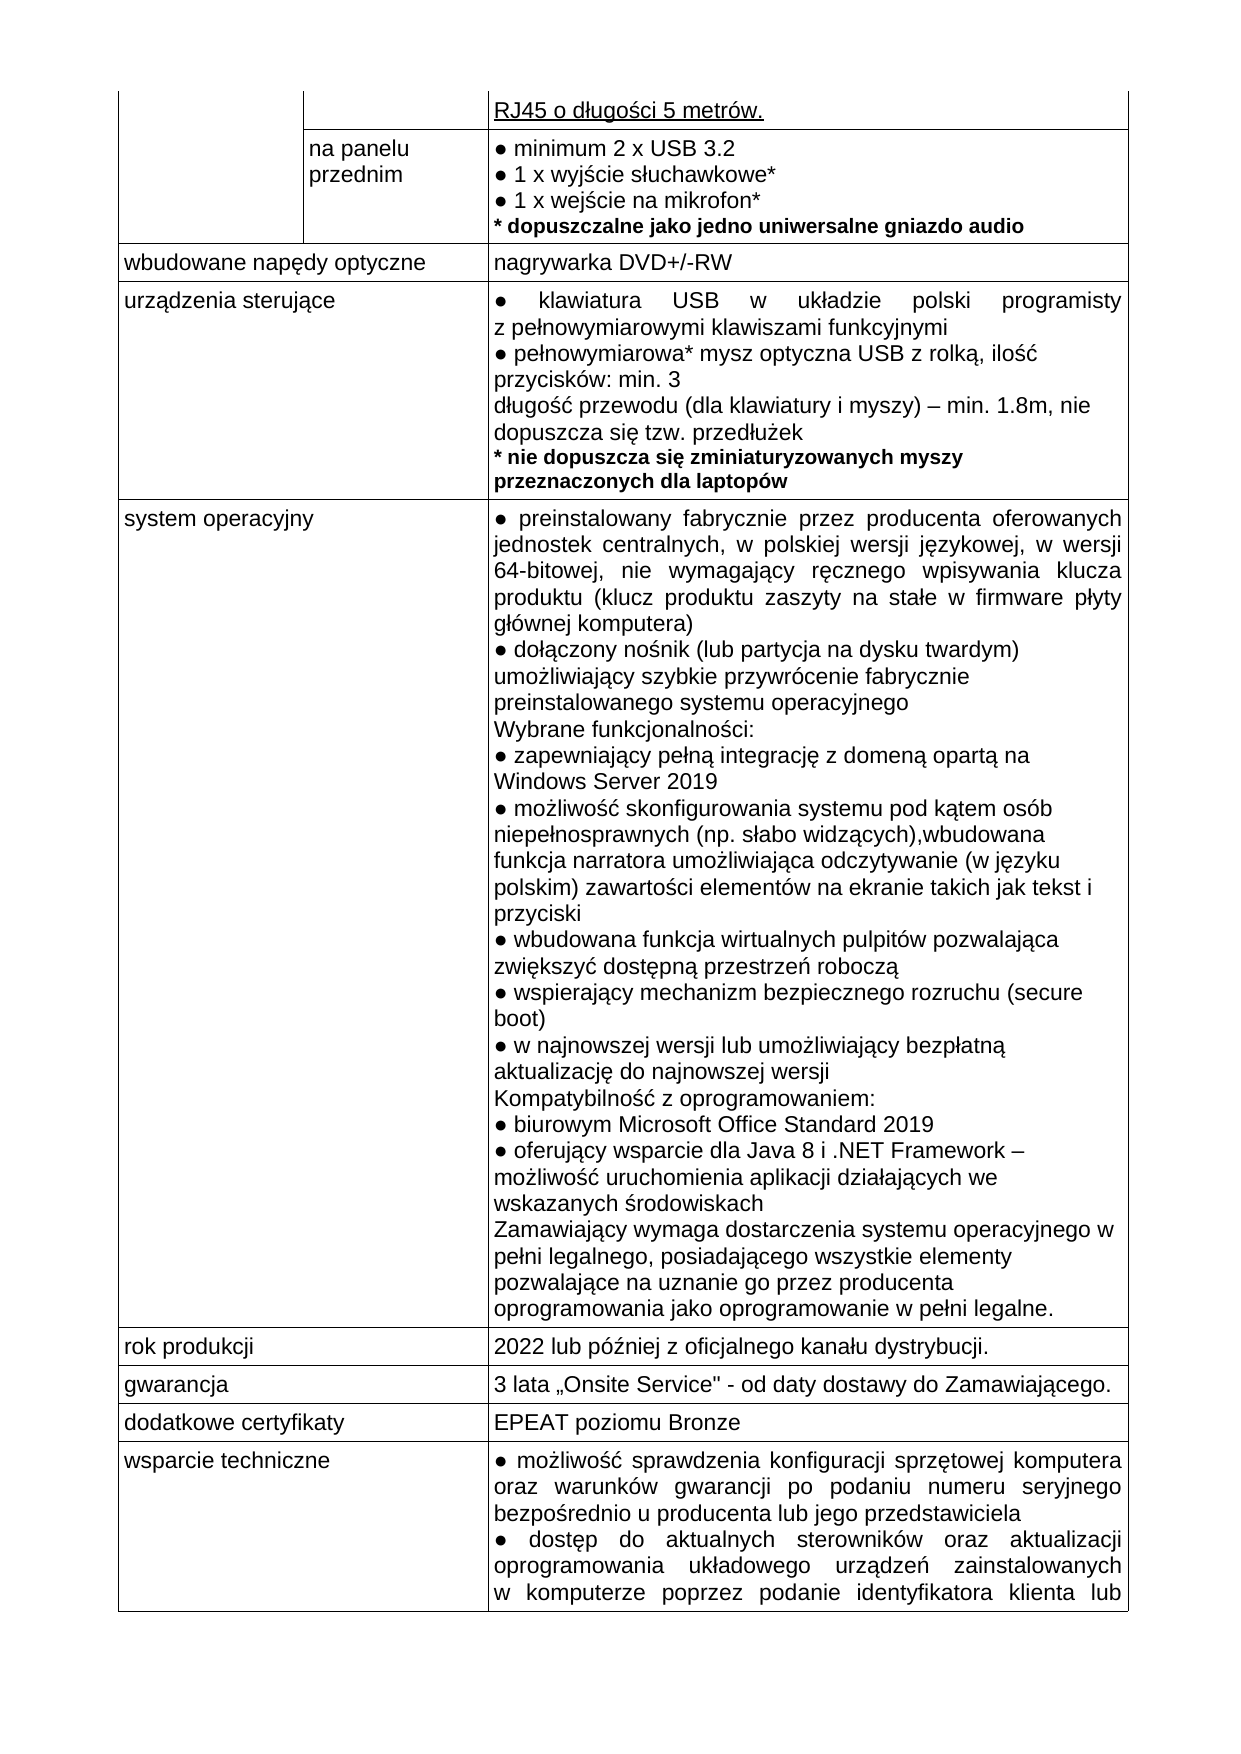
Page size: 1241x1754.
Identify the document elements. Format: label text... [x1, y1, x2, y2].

table_cell EPEAT poziomu Bronze [489, 1404, 1128, 1441]
table_cell 3 lata „Onsite Service" - od daty dostawy do Zamawiającego. [489, 1366, 1128, 1403]
table_cell dodatkowe certyfikaty [119, 1404, 488, 1441]
table_cell nagrywarka DVD+/-RW [489, 244, 1128, 281]
table_cell 2022 lub później z oficjalnego kanału dystrybucji. [489, 1328, 1128, 1365]
table_cell [304, 91, 488, 129]
table_cell gwarancja [119, 1366, 488, 1403]
table_cell wbudowane napędy optyczne [119, 244, 488, 281]
table_cell ● klawiatura USB w układzie polski programisty z pełnowymiarowymi klawiszami funkcyjnymi ● pełnowymiarowa* mysz optyczna USB z rolką, ilość przycisków: min. 3 długość przewodu (dla klawiatury i myszy) – min. 1.8m, nie dopuszcza się tzw. przedłużek * nie dopuszcza się zminiaturyzowanych myszy przeznaczonych dla laptopów [489, 282, 1128, 499]
table_cell na panelu przednim [304, 130, 488, 243]
table_cell ● minimum 2 x USB 3.2 ● 1 x wyjście słuchawkowe* ● 1 x wejście na mikrofon* * dopuszczalne jako jedno uniwersalne gniazdo audio [489, 130, 1128, 243]
table_cell ● możliwość sprawdzenia konfiguracji sprzętowej komputera oraz warunków gwarancji po podaniu numeru seryjnego bezpośrednio u producenta lub jego przedstawiciela ● dostęp do aktualnych sterowników oraz aktualizacji oprogramowania układowego urządzeń zainstalowanych w komputerze poprzez podanie identyfikatora klienta lub [489, 1442, 1128, 1611]
table_cell wsparcie techniczne [119, 1442, 488, 1611]
table_cell system operacyjny [119, 500, 488, 1327]
table_cell rok produkcji [119, 1328, 488, 1365]
table_cell urządzenia sterujące [119, 282, 488, 499]
table_cell RJ45 o długości 5 metrów. [489, 91, 1128, 129]
table_cell [119, 91, 303, 243]
table_cell ● preinstalowany fabrycznie przez producenta oferowanych jednostek centralnych, w polskiej wersji językowej, w wersji 64-bitowej, nie wymagający ręcznego wpisywania klucza produktu (klucz produktu zaszyty na stałe w firmware płyty głównej komputera) ● dołączony nośnik (lub partycja na dysku twardym) umożliwiający szybkie przywrócenie fabrycznie preinstalowanego systemu operacyjnego Wybrane funkcjonalności: ● zapewniający pełną integrację z domeną opartą na Windows Server 2019 ● możliwość skonfigurowania systemu pod kątem osób niepełnosprawnych (np. słabo widzących),wbudowana funkcja narratora umożliwiająca odczytywanie (w języku polskim) zawartości elementów na ekranie takich jak tekst i przyciski ● wbudowana funkcja wirtualnych pulpitów pozwalająca zwiększyć dostępną przestrzeń roboczą ● wspierający mechanizm bezpiecznego rozruchu (secure boot) ● w najnowszej wersji lub umożliwiający bezpłatną aktualizację do najnowszej wersji Kompatybilność z oprogramowaniem: ● biurowym Microsoft Office Standard 2019 ● oferujący wsparcie dla Java 8 i .NET Framework – możliwość uruchomienia aplikacji działających we wskazanych środowiskach Zamawiający wymaga dostarczenia systemu operacyjnego w pełni legalnego, posiadającego wszystkie elementy pozwalające na uznanie go przez producenta oprogramowania jako oprogramowanie w pełni legalne. [489, 500, 1128, 1327]
